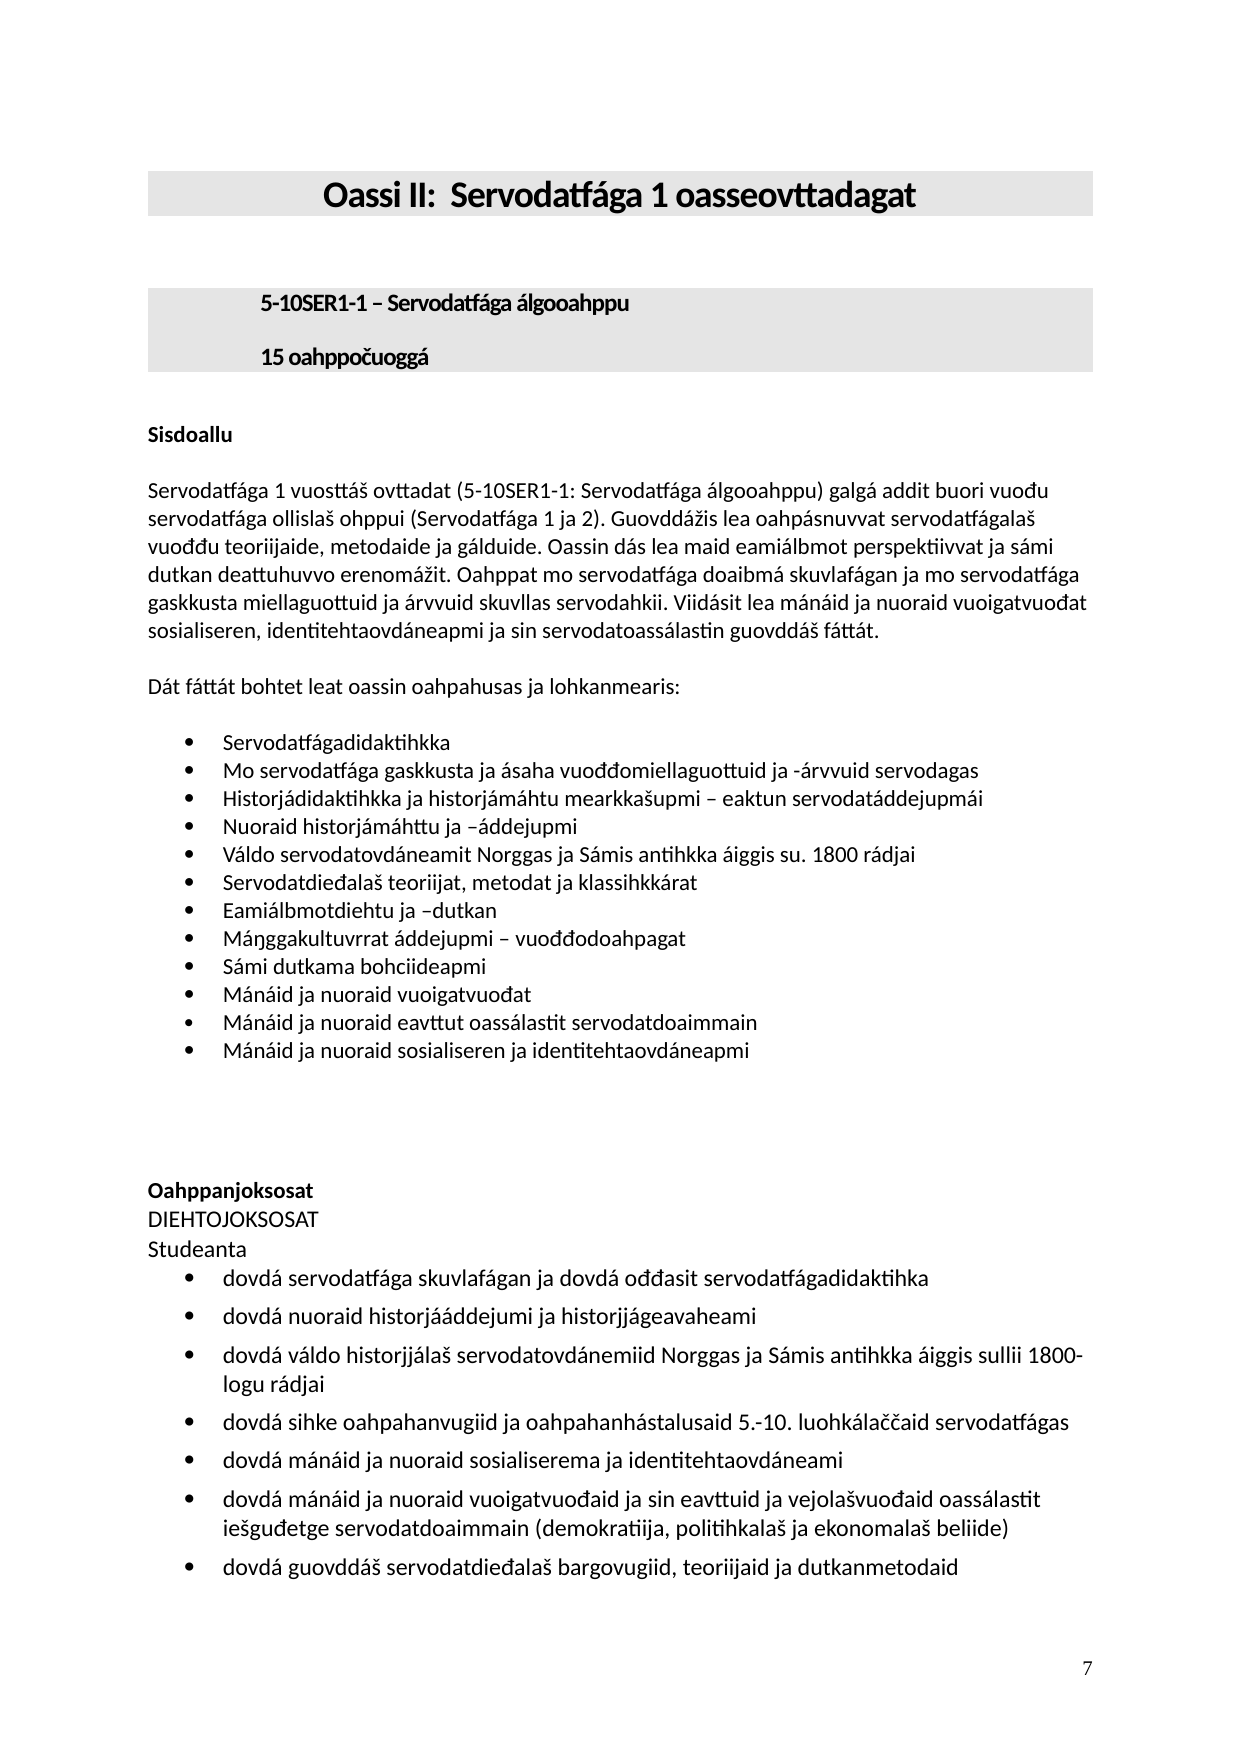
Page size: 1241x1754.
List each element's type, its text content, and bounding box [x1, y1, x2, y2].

list dovdá servodatfága skuvlafágan ja dovdá ođđasit servodatfágadidaktihka [185, 1263, 1093, 1292]
subtitle Oassi II: Servodatfága 1 oasseovttadagat [148, 171, 1093, 216]
list Servodatdieđalaš teoriijat, metodat ja klassihkkárat [185, 868, 1093, 896]
list dovdá sihke oahpahanvugiid ja oahpahanhástalusaid 5.-10. luohkálaččaid servodatfágas [185, 1407, 1093, 1437]
list Mánáid ja nuoraid vuoigatvuođat [185, 980, 1093, 1008]
list Historjádidaktihkka ja historjámáhtu mearkkašupmi – eaktun servodatáddejupmái [185, 784, 1093, 812]
list Eamiálbmotdiehtu ja –dutkan [185, 896, 1093, 924]
list dovdá guovddáš servodatdieđalaš bargovugiid, teoriijaid ja dutkanmetodaid [185, 1552, 1093, 1581]
list dovdá váldo historjjálaš servodatovdánemiid Norggas ja Sámis antihkka áiggis sullii 1800-logu rádjai [185, 1340, 1093, 1398]
list Máŋggakultuvrrat áddejupmi – vuođđodoahpagat [185, 924, 1093, 952]
list Sámi dutkama bohciideapmi [185, 952, 1093, 980]
list Mo servodatfága gaskkusta ja ásaha vuođđomiellaguottuid ja -árvvuid servodagas [185, 756, 1093, 784]
text Dát fáttát bohtet leat oassin oahpahusas ja lohkanmearis: [148, 672, 1093, 700]
list Mánáid ja nuoraid eavttut oassálastit servodatdoaimmain [185, 1008, 1093, 1036]
list dovdá mánáid ja nuoraid vuoigatvuođaid ja sin eavttuid ja vejolašvuođaid oassálastit iešguđetge servodatdoaimmain (demokratiija, politihkalaš ja ekonomalaš beliide) [185, 1484, 1093, 1542]
text Sisdoallu [148, 420, 1093, 448]
text Servodatfága 1 vuosttáš ovttadat (5-10SER1-1: Servodatfága álgooahppu) galgá addit buori vuođu servodatfága ollislaš ohppui (Servodatfága 1 ja 2). Guovddážis lea oahpásnuvvat servodatfágalaš vuođđu teoriijaide, metodaide ja gálduide. Oassin dás lea maid eamiálbmot perspektiivvat ja sámi dutkan deattuhuvvo erenomážit. Oahppat mo servodatfága doaibmá skuvlafágan ja mo servodatfága gaskkusta miellaguottuid ja árvvuid skuvllas servodahkii. Viidásit lea mánáid ja nuoraid vuoigatvuođat sosialiseren, identitehtaovdáneapmi ja sin servodatoassálastin guovddáš fáttát. [148, 476, 1093, 644]
list dovdá mánáid ja nuoraid sosialiserema ja identitehtaovdáneami [185, 1446, 1093, 1475]
list Nuoraid historjámáhttu ja –áddejupmi [185, 812, 1093, 840]
subtitle 15 oahppočuoggá [148, 341, 1093, 372]
text Studeanta [148, 1234, 1093, 1263]
list Váldo servodatovdáneamit Norggas ja Sámis antihkka áiggis su. 1800 rádjai [185, 840, 1093, 868]
text DIEHTOJOKSOSAT [148, 1204, 1093, 1234]
subtitle 5-10SER1-1 – Servodatfága álgooahppu [148, 288, 1093, 318]
list Servodatfágadidaktihkka [185, 728, 1093, 756]
list dovdá nuoraid historjááddejumi ja historjjágeavaheami [185, 1301, 1093, 1331]
text Oahppanjoksosat [148, 1176, 1093, 1204]
list Mánáid ja nuoraid sosialiseren ja identitehtaovdáneapmi [185, 1036, 1093, 1064]
